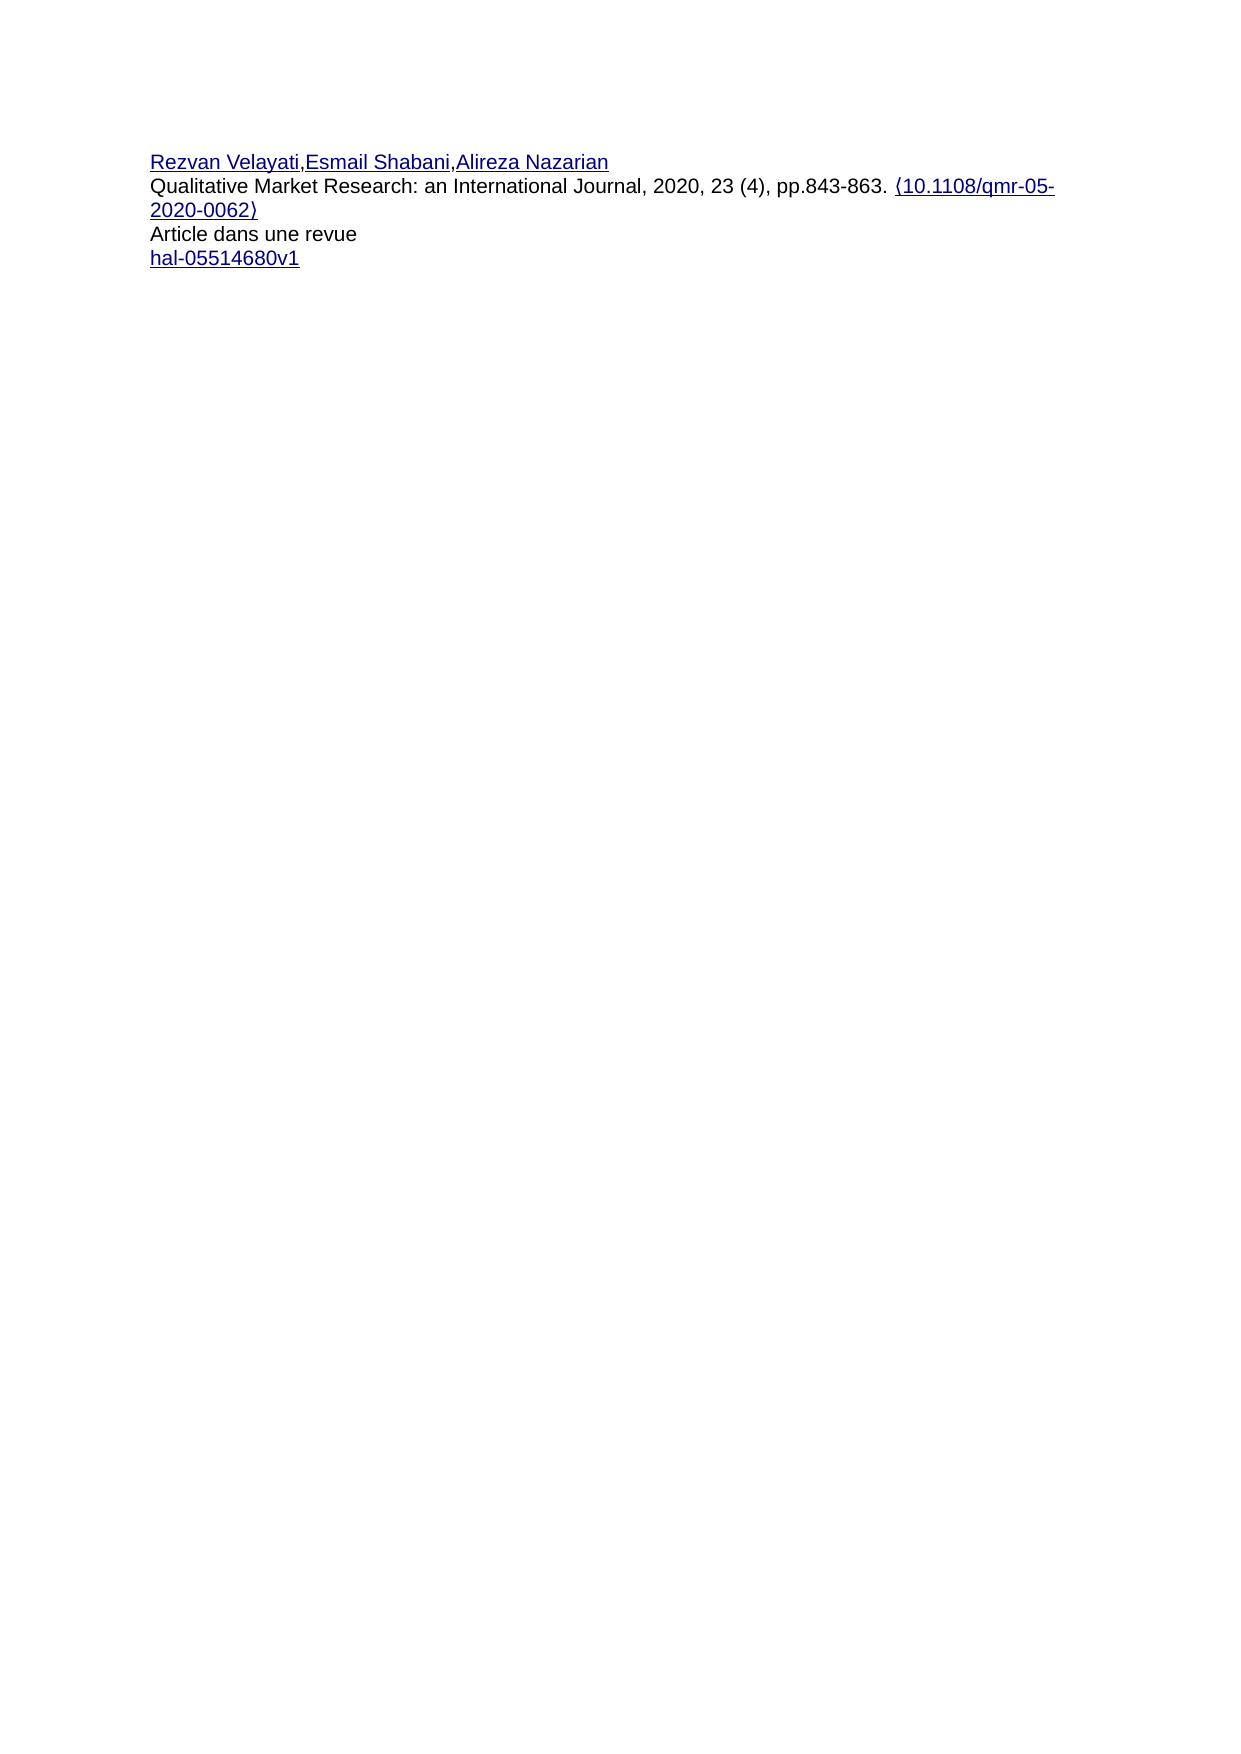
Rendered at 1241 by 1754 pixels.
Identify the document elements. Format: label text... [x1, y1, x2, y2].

table_cell Rezvan Velayati,Esmail Shabani,Alireza Nazarian Qualitative Market Research: an International Journal, 2020, 23 (4), pp.843-863. ⟨10.1108/qmr-05-2020-0062⟩ Article dans une revue hal-05514680v1 [150, 150, 1090, 270]
